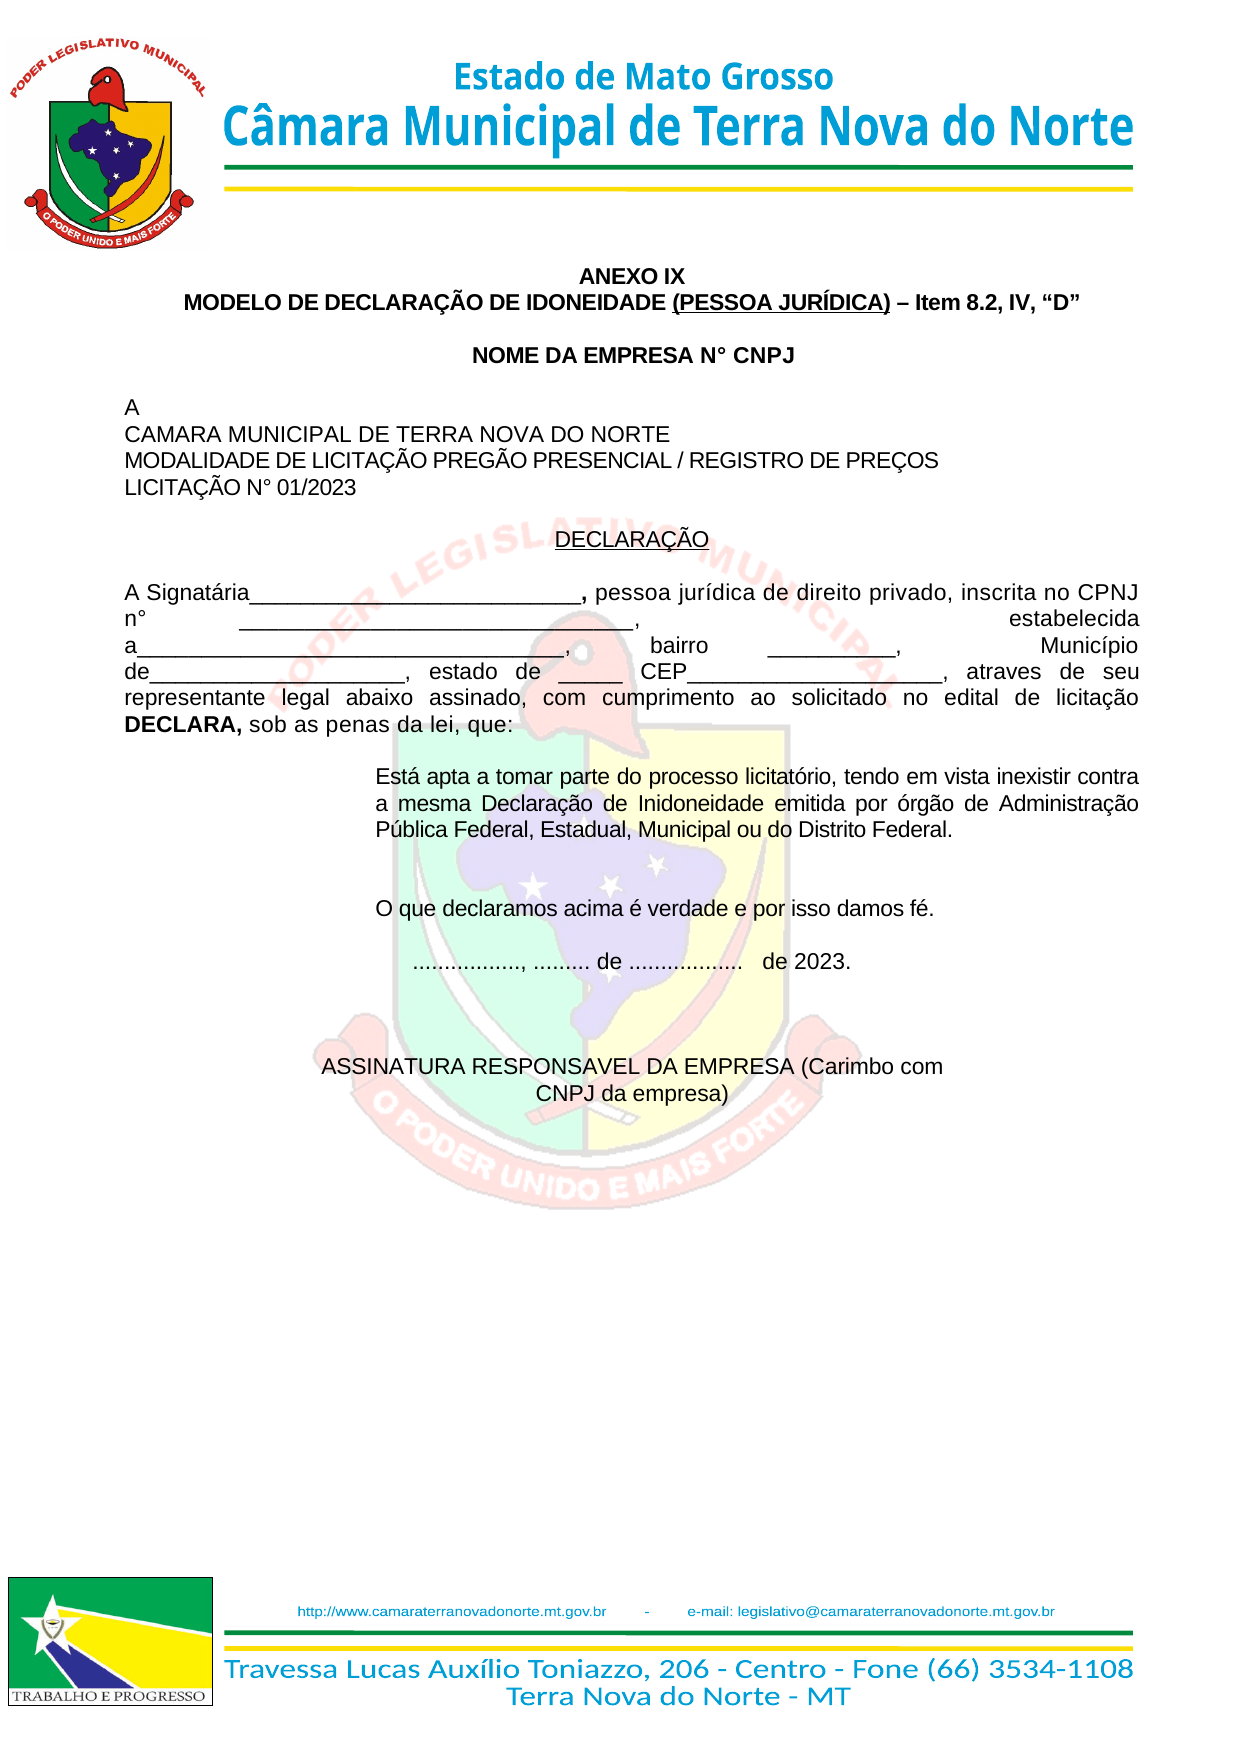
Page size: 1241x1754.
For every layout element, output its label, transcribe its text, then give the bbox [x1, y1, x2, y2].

text A [124, 394, 821, 421]
text ASSINATURA RESPONSAVEL DA EMPRESA (Carimbo com CNPJ da empresa) [918, 1053, 959, 1106]
text DECLARAÇÃO [918, 526, 1140, 552]
text Está apta a tomar parte do processo licitatório, tendo em vista inexistir contra a mesma Declaração de Inidoneidade emitida por órgão de Administração Pública Federal, Estadual, Municipal ou do Distrito Federal. [918, 763, 1140, 842]
text A Signatária__________________________, pessoa jurídica de direito privado, inscrita no CPNJ n° ______________________________, estabelecida a_________________________________, bairro __________, Município de____________________, estado de _____ CEP____________________, atraves de seu representante legal abaixo assinado, com cumprimento ao solicitado no edital de licitação DECLARA, sob as penas da lei, que: [124, 579, 254, 737]
text O que declaramos acima é verdade e por isso damos fé. [124, 895, 254, 921]
text CAMARA MUNICIPAL DE TERRA NOVA DO NORTE [124, 421, 1140, 447]
text DECLARAÇÃO [124, 526, 254, 552]
text ................., ......... de .................. de 2023. [124, 948, 254, 974]
text A Signatária__________________________, pessoa jurídica de direito privado, inscrita no CPNJ n° ______________________________, estabelecida a_________________________________, bairro __________, Município de____________________, estado de _____ CEP____________________, atraves de seu representante legal abaixo assinado, com cumprimento ao solicitado no edital de licitação DECLARA, sob as penas da lei, que: [918, 579, 1140, 737]
text MODELO DE DECLARAÇÃO DE IDONEIDADE (PESSOA JURÍDICA) – Item 8.2, IV, “D” [124, 289, 1140, 315]
text MODALIDADE DE LICITAÇÃO PREGÃO PRESENCIAL / REGISTRO DE PREÇOS [124, 447, 1140, 473]
text ................., ......... de .................. de 2023. [918, 948, 1140, 974]
text NOME DA EMPRESA N° CNPJ [446, 342, 821, 368]
picture [9, 1578, 212, 1705]
picture [6, 36, 211, 251]
text ANEXO IX [124, 263, 1140, 289]
text LICITAÇÃO N° 01/2023 [124, 473, 1140, 500]
text O que declaramos acima é verdade e por isso damos fé. [918, 895, 1140, 921]
